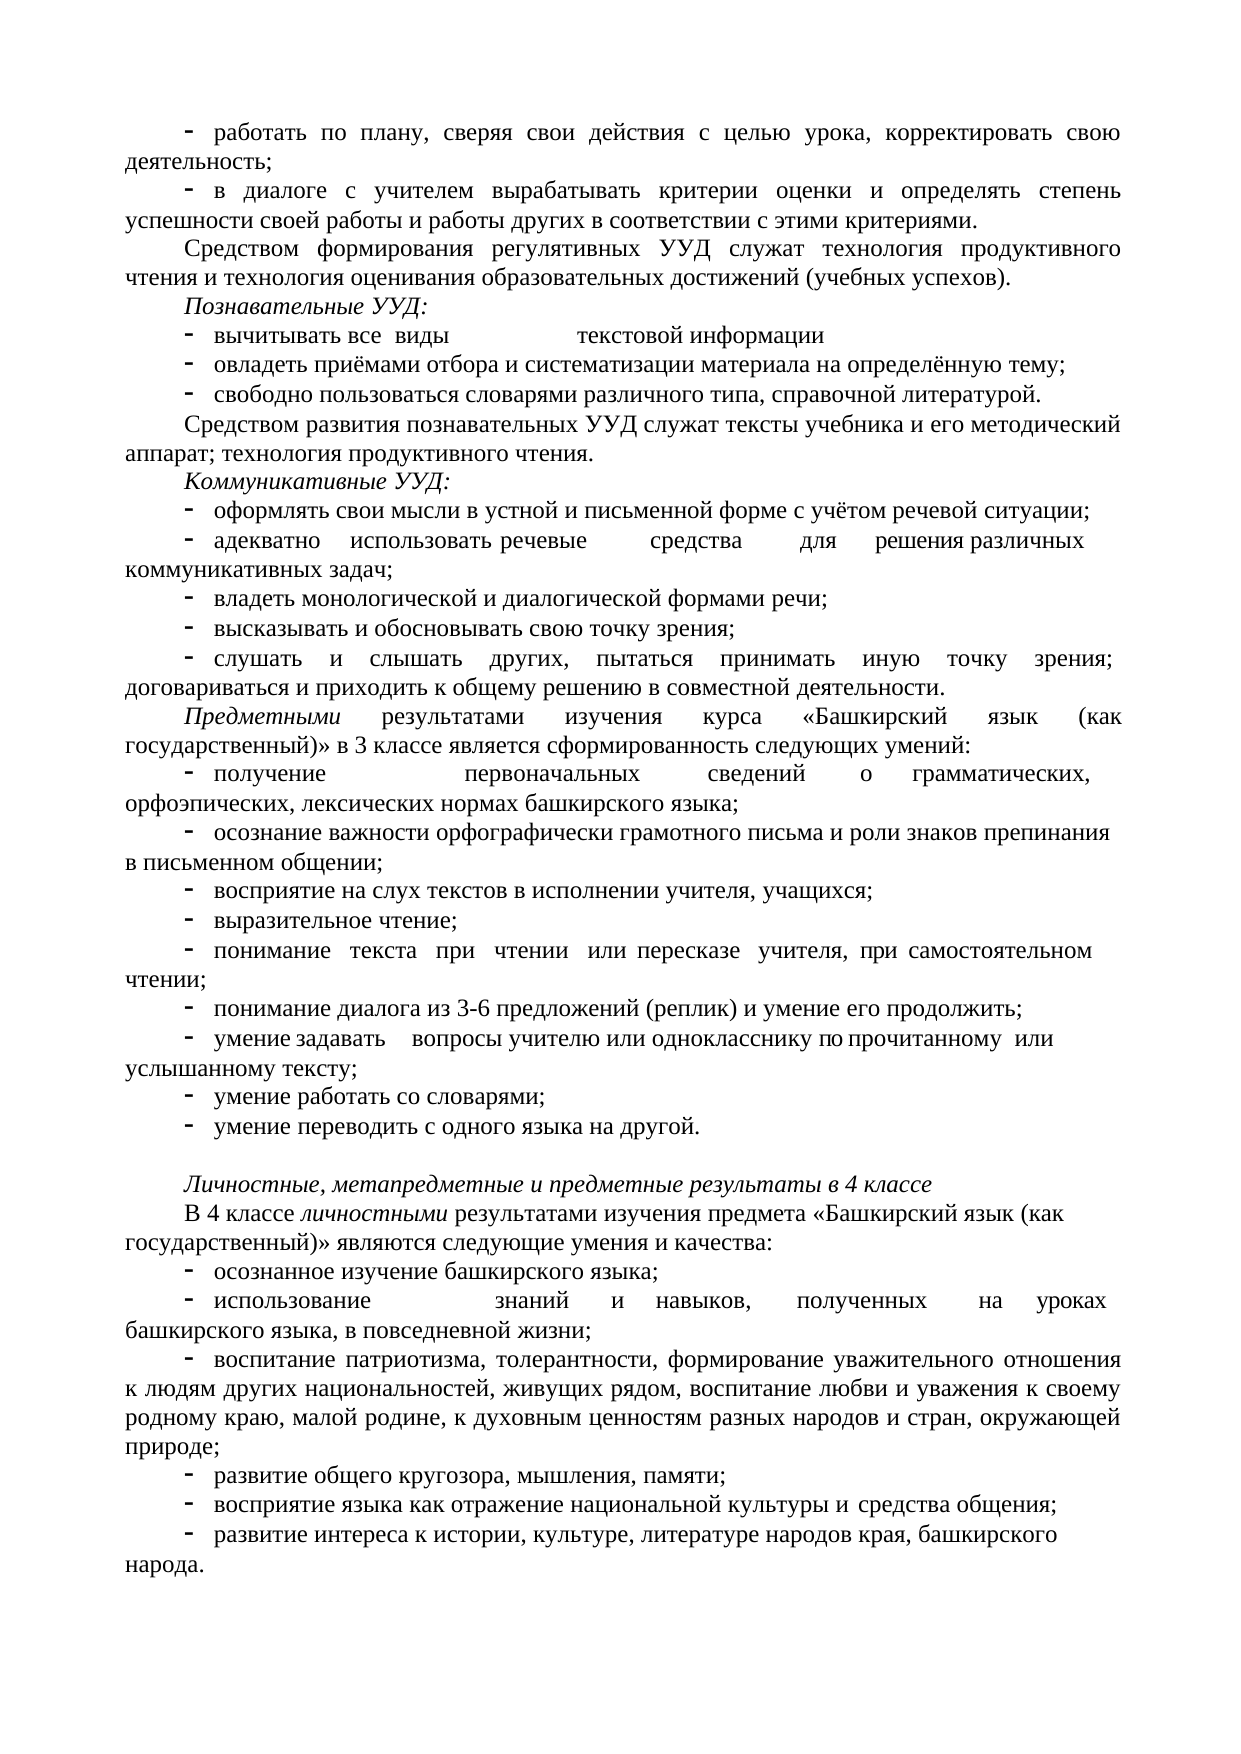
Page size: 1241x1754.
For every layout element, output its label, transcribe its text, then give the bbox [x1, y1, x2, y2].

list вычитывать все виды текстовой информации [125, 320, 1146, 349]
list высказывать и обосновывать свою точку зрения; [125, 613, 1146, 643]
list овладеть приёмами отбора и систематизации материала на определённую тему; [125, 349, 1122, 379]
list развитие общего кругозора, мышления, памяти; [125, 1460, 1146, 1489]
list восприятие языка как отражение национальной культуры и средства общения; [125, 1489, 1122, 1519]
text Средством развития познавательных УУД служат тексты учебника и его методический аппарат; технология продуктивного чтения. [125, 409, 1122, 466]
text В 4 классе личностными результатами изучения предмета «Башкирский язык (как государственный)» являются следующие умения и качества: [125, 1198, 1146, 1256]
text Средством формирования регулятивных УУД служат технология продуктивного чтения и технология оценивания образовательных достижений (учебных успехов). [125, 233, 1122, 291]
list осознание важности орфографически грамотного письма и роли знаков препинания в письменном общении; [125, 817, 1122, 875]
list восприятие на слух текстов в исполнении учителя, учащихся; [125, 875, 1146, 905]
text Познавательные УУД: [125, 291, 1146, 320]
list в диалоге с учителем вырабатывать критерии оценки и определять степень успешности своей работы и работы других в соответствии с этими критериями. [125, 175, 1122, 233]
list воспитание патриотизма, толерантности, формирование уважительного отношения к людям других национальностей, живущих рядом, воспитание любви и уважения к своему родному краю, малой родине, к духовным ценностям разных народов и стран, окружающей природе; [125, 1344, 1122, 1460]
list понимание текста при чтении или пересказе учителя, при самостоятельном чтении; [125, 935, 1122, 993]
list умение переводить с одного языка на другой. [125, 1111, 1146, 1141]
list слушать и слышать других, пытаться принимать иную точку зрения; договариваться и приходить к общему решению в совместной деятельности. [125, 643, 1113, 701]
list использование знаний и навыков, полученных на уроках башкирского языка, в повседневной жизни; [125, 1285, 1122, 1344]
list развитие интереса к истории, культуре, литературе народов края, башкирского народа. [125, 1519, 1122, 1578]
list умение задавать вопросы учителю или однокласснику по прочитанному или услышанному тексту; [125, 1023, 1122, 1081]
list осознанное изучение башкирского языка; [125, 1256, 1146, 1285]
list умение работать со словарями; [125, 1081, 1146, 1111]
list понимание диалога из 3-6 предложений (реплик) и умение его продолжить; [125, 993, 1122, 1023]
list оформлять свои мысли в устной и письменной форме с учётом речевой ситуации; [125, 495, 1114, 525]
text Коммуникативные УУД: [125, 466, 1146, 495]
text Личностные, метапредметные и предметные результаты в 4 классе [125, 1169, 1146, 1198]
list адекватно использовать речевые средства для решения различных коммуникативных задач; [125, 525, 1114, 583]
list получение первоначальных сведений о грамматических, орфоэпических, лексических нормах башкирского языка; [125, 758, 1122, 817]
list свободно пользоваться словарями различного типа, справочной литературой. [125, 379, 1122, 409]
list работать по плану, сверяя свои действия с целью урока, корректировать свою деятельность; [125, 117, 1122, 175]
list выразительное чтение; [125, 905, 1146, 935]
list владеть монологической и диалогической формами речи; [125, 583, 1146, 613]
text Предметными результатами изучения курса «Башкирский язык (как государственный)» в 3 классе является сформированность следующих умений: [125, 701, 1123, 758]
